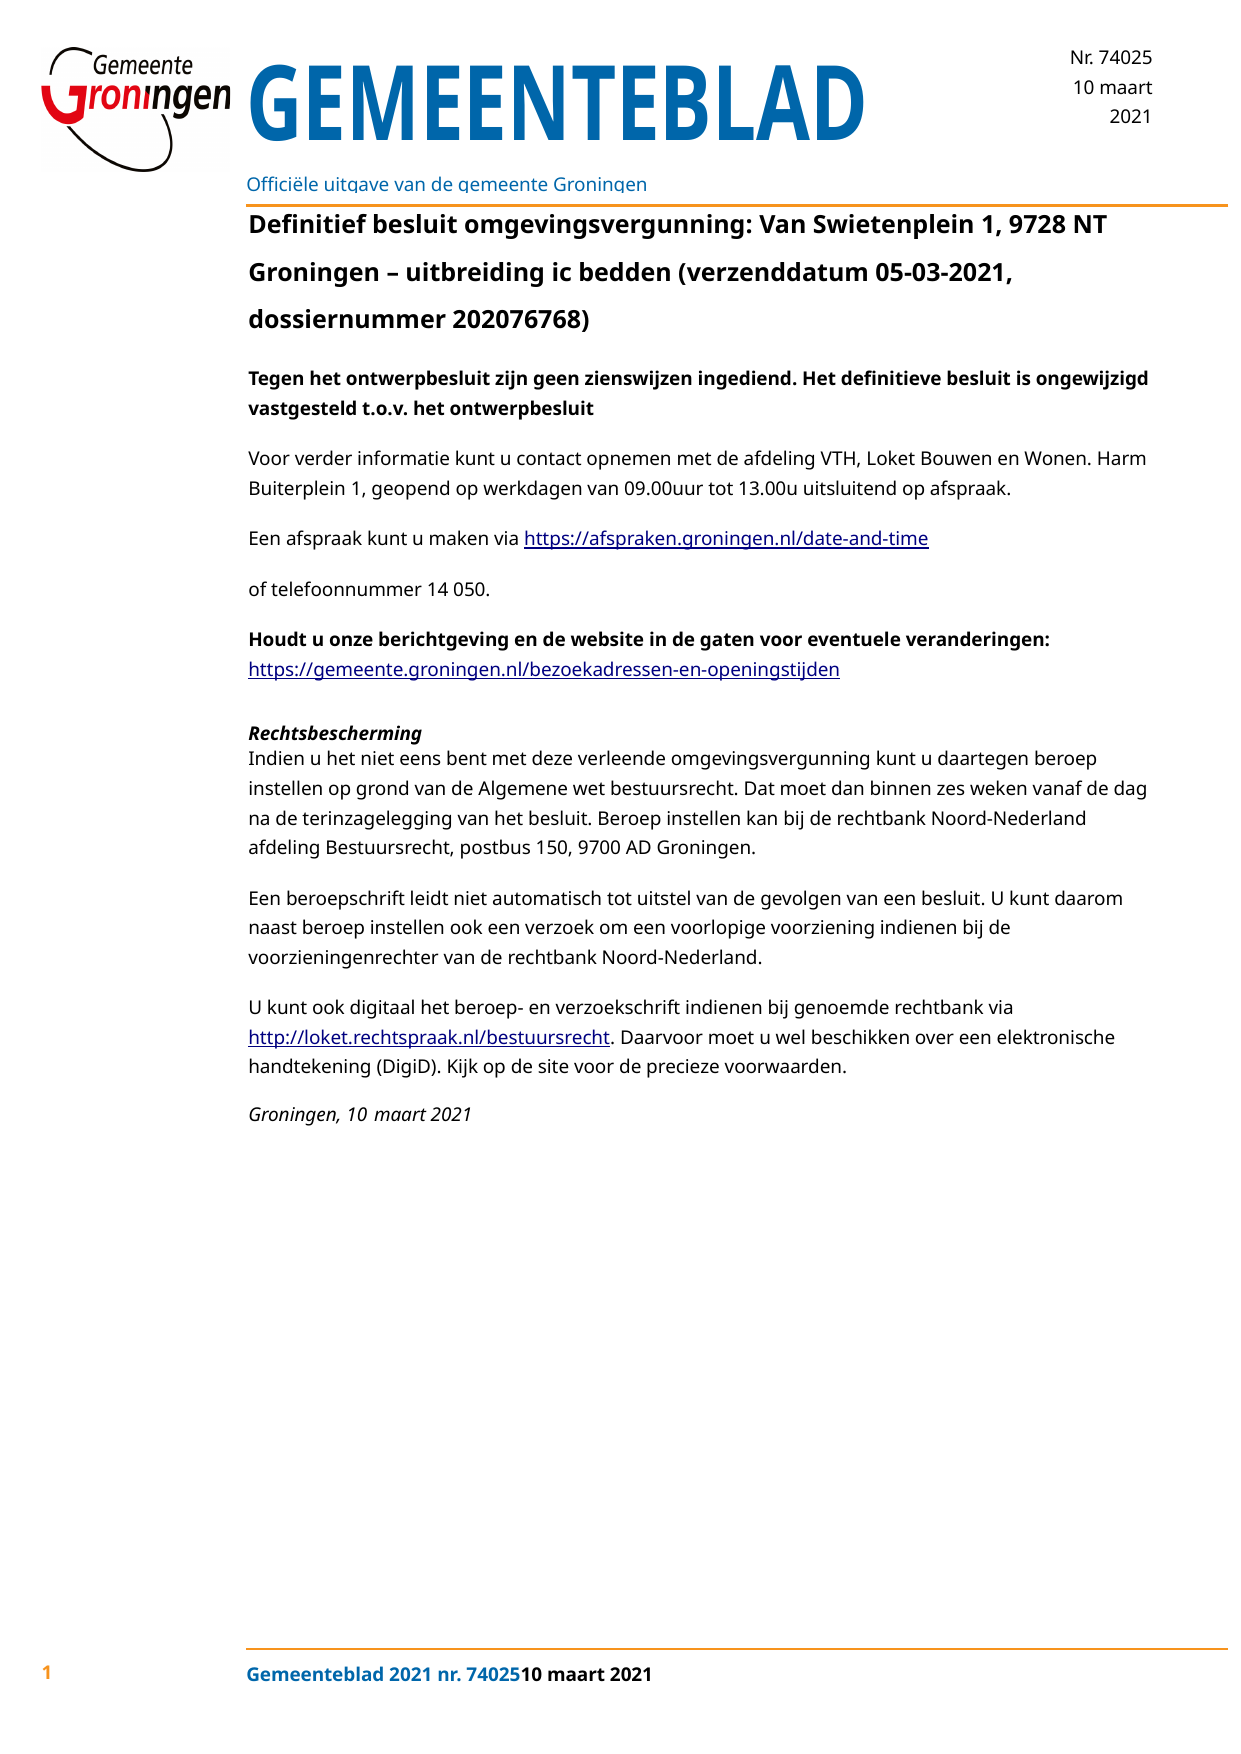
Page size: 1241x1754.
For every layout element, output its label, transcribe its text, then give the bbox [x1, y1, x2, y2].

text Definitief besluit omgevingsvergunning: Van Swietenplein 1, 9728 NT Groningen – uitbreiding ic bedden (verzenddatum 05-03-2021, dossiernummer 202076768) [248, 207, 1152, 336]
text Een afspraak kunt u maken via https://afspraken.groningen.nl/date-and-time [248, 526, 1152, 551]
text Een beroepschrift leidt niet automatisch tot uitstel van de gevolgen van een besluit. U kunt daarom naast beroep instellen ook een verzoek om een voorlopige voorziening indienen bij de voorzieningenrechter van de rechtbank Noord-Nederland. [248, 885, 1152, 970]
text Rechtsbescherming [248, 720, 1152, 746]
text of telefoonnummer 14 050. [248, 576, 1152, 602]
text Voor verder informatie kunt u contact opnemen met de afdeling VTH, Loket Bouwen en Wonen. Harm Buiterplein 1, geopend op werkdagen van 09.00uur tot 13.00u uitsluitend op afspraak. [248, 446, 1152, 501]
text Tegen het ontwerpbesluit zijn geen zienswijzen ingediend. Het definitieve besluit is ongewijzigd vastgesteld t.o.v. het ontwerpbesluit [248, 366, 1152, 421]
text Houdt u onze berichtgeving en de website in de gaten voor eventuele veranderingen: https://gemeente.groningen.nl/bezoekadressen-en-openingstijden [248, 626, 1152, 682]
text Groningen, 10 maart 2021 [248, 1101, 1152, 1127]
text U kunt ook digitaal het beroep- en verzoekschrift indienen bij genoemde rechtbank via http://loket.rechtspraak.nl/bestuursrecht. Daarvoor moet u wel beschikken over een elektronische handtekening (DigiD). Kijk op de site voor de precieze voorwaarden. [248, 994, 1152, 1079]
picture [41, 47, 231, 172]
text Indien u het niet eens bent met deze verleende omgevingsvergunning kunt u daartegen beroep instellen op grond van de Algemene wet bestuursrecht. Dat moet dan binnen zes weken vanaf de dag na de terinzagelegging van het besluit. Beroep instellen kan bij de rechtbank Noord-Nederland afdeling Bestuursrecht, postbus 150, 9700 AD Groningen. [248, 746, 1152, 860]
